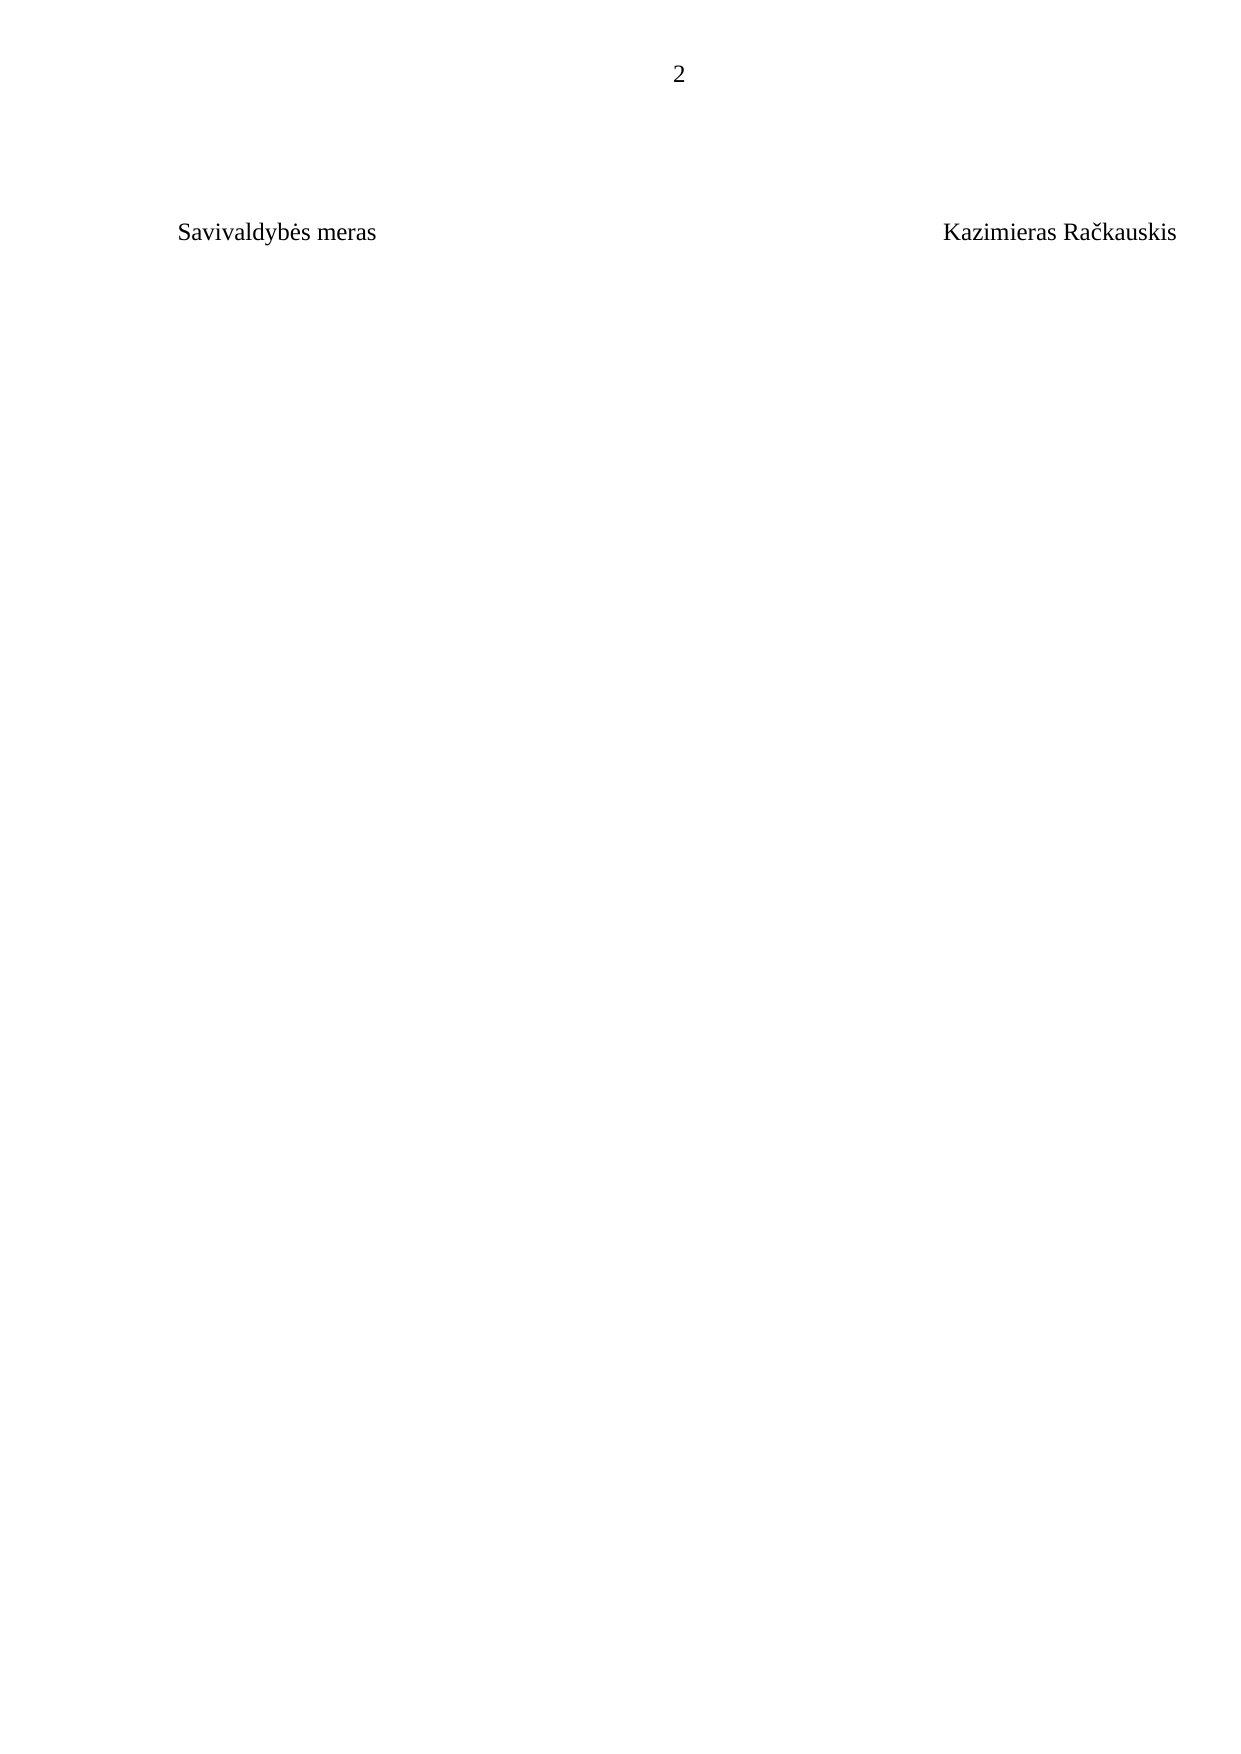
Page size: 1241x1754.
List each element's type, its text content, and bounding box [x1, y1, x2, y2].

text Savivaldybės meras Kazimieras Račkauskis [177, 217, 1181, 246]
